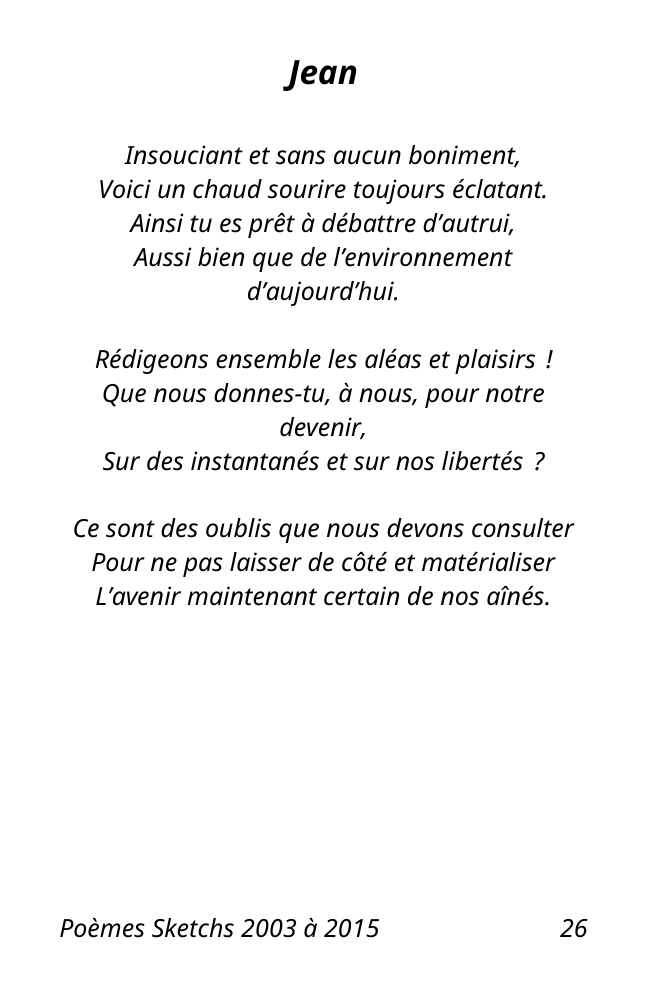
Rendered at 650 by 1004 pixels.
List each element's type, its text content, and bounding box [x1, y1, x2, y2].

text Ainsi tu es prêt à débattre d’autrui, [59, 206, 591, 240]
text Pour ne pas laisser de côté et matérialiser [59, 545, 591, 579]
text Insouciant et sans aucun boniment, [59, 138, 591, 172]
subtitle Jean [59, 49, 591, 95]
text Voici un chaud sourire toujours éclatant. [59, 172, 591, 206]
text Aussi bien que de l’environnement d’aujourd’hui. [59, 240, 591, 308]
text Ce sont des oublis que nous devons consulter [59, 511, 591, 545]
text Rédigeons ensemble les aléas et plaisirs ! [59, 342, 591, 376]
text L’avenir maintenant certain de nos aînés. [59, 579, 591, 613]
text Sur des instantanés et sur nos libertés ? [59, 443, 591, 477]
text Que nous donnes-tu, à nous, pour notre devenir, [59, 376, 591, 443]
